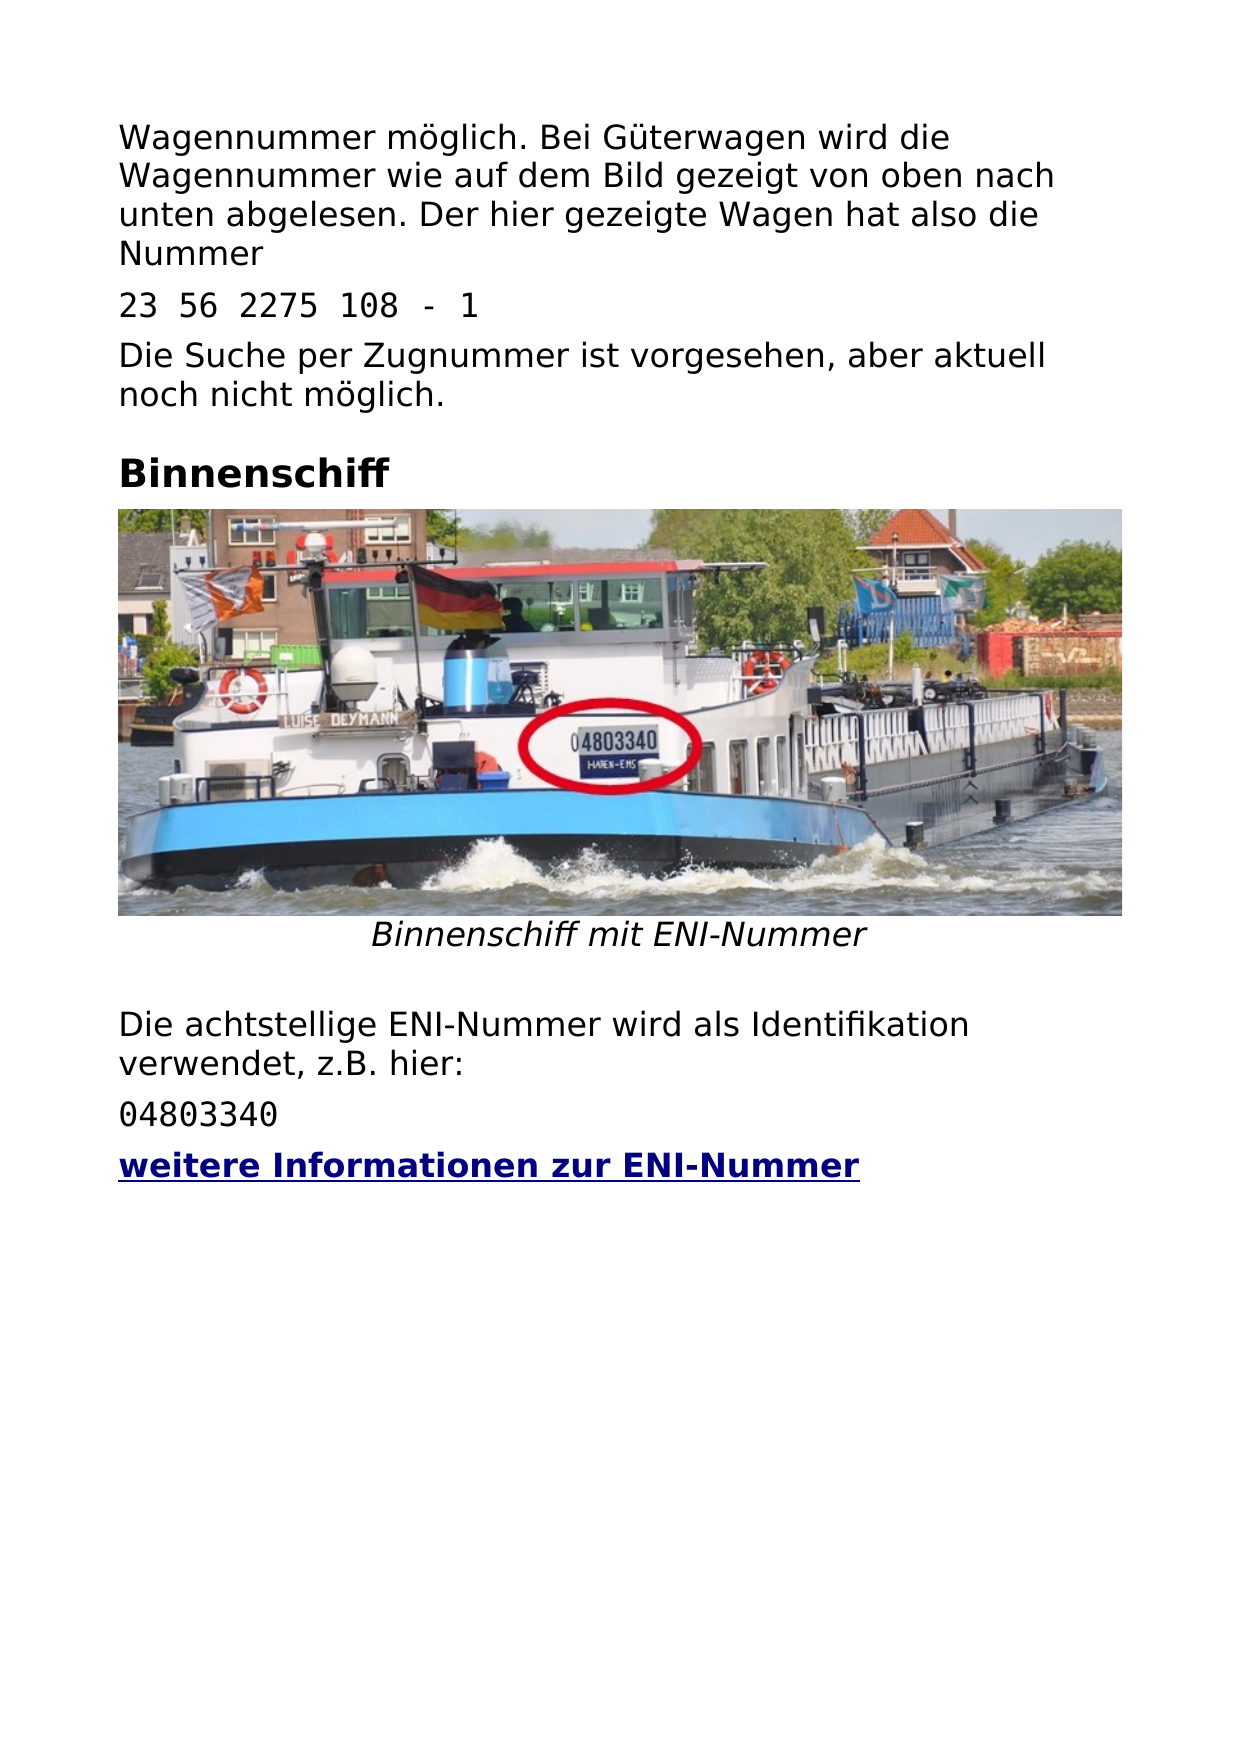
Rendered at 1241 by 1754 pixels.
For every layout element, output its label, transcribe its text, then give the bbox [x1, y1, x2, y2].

text 23 56 2275 108 - 1 [118, 286, 1122, 325]
text Binnenschiff mit ENI-Nummer [118, 916, 1122, 954]
subtitle Binnenschiff [118, 452, 1122, 497]
text Wagennummer möglich. Bei Güterwagen wird die Wagennummer wie auf dem Bild gezeigt von oben nach unten abgelesen. Der hier gezeigte Wagen hat also die Nummer [118, 118, 1122, 273]
text 04803340 [118, 1096, 1122, 1135]
text Die achtstellige ENI-Nummer wird als Identifikation verwendet, z.B. hier: [118, 1006, 1122, 1083]
picture [118, 509, 1123, 916]
text Die Suche per Zugnummer ist vorgesehen, aber aktuell noch nicht möglich. [118, 337, 1122, 414]
text weitere Informationen zur ENI-Nummer [118, 1146, 1122, 1185]
